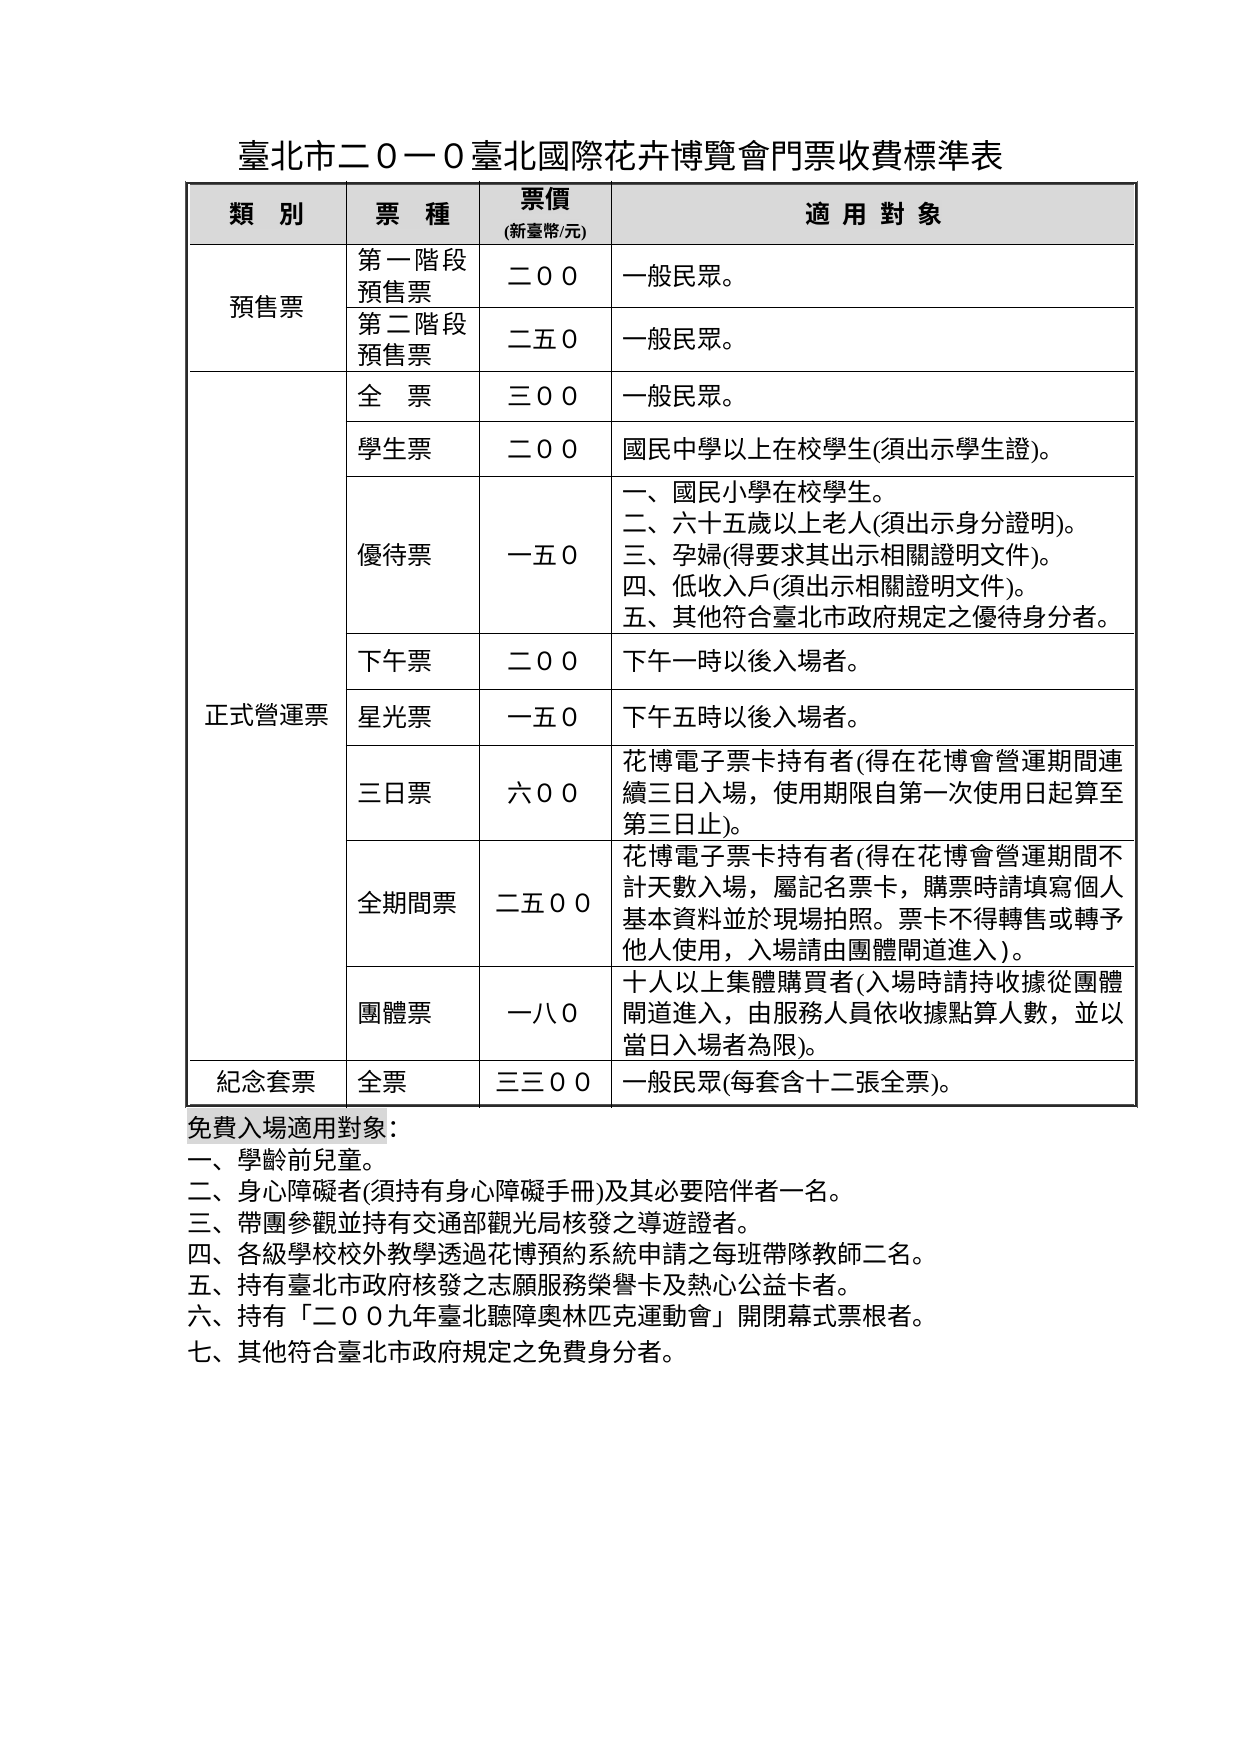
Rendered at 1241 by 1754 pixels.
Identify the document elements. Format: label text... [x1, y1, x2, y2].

table_cell 六００ [480, 746, 611, 839]
table_cell 正式營運票 [190, 372, 346, 1060]
table_cell 一五０ [480, 477, 611, 633]
table_cell 下午五時以後入場者。 [612, 690, 1134, 745]
table_cell 十人以上集體購買者(入場時請持收據從團體閘道進入，由服務人員依收據點算人數，並以當日入場者為限)。 [612, 967, 1134, 1060]
table_cell 第一階段預售票 [347, 245, 479, 307]
table_cell 一般民眾。 [612, 245, 1134, 307]
table_cell 第二階段預售票 [347, 308, 479, 371]
table_cell 一般民眾。 [612, 308, 1134, 371]
text 六、持有「二００九年臺北聽障奧林匹克運動會」開閉幕式票根者。 [187, 1301, 1053, 1332]
text 七、其他符合臺北市政府規定之免費身分者。 [187, 1332, 1053, 1368]
table_cell 紀念套票 [190, 1061, 346, 1103]
table_cell 三日票 [347, 746, 479, 839]
text 一、學齡前兒童。 [187, 1144, 1053, 1176]
table_cell 二００ [480, 245, 611, 307]
table_header 票價 (新臺幣/元) [480, 185, 611, 244]
table_cell 二五００ [480, 841, 611, 966]
table_cell 學生票 [347, 422, 479, 476]
table_cell 二００ [480, 422, 611, 476]
table_cell 二五０ [480, 308, 611, 371]
table_cell 全票 [347, 1061, 479, 1103]
text 臺北市二０一０臺北國際花卉博覽會門票收費標準表 [187, 118, 1053, 181]
text 二、身心障礙者(須持有身心障礙手冊)及其必要陪伴者一名。 [187, 1176, 1053, 1207]
table_cell 團體票 [347, 967, 479, 1060]
table_cell 全 票 [347, 372, 479, 421]
table_cell 一般民眾。 [612, 372, 1134, 421]
table_cell 星光票 [347, 690, 479, 745]
text 五、持有臺北市政府核發之志願服務榮譽卡及熱心公益卡者。 [187, 1269, 1053, 1301]
table_cell 下午一時以後入場者。 [612, 634, 1134, 689]
table_cell 一五０ [480, 690, 611, 745]
table_cell 全期間票 [347, 841, 479, 966]
table_cell 三三００ [480, 1061, 611, 1103]
table_cell 預售票 [190, 245, 346, 371]
table_cell 三００ [480, 372, 611, 421]
table_cell 一八０ [480, 967, 611, 1060]
table_cell 優待票 [347, 477, 479, 633]
table_header 票 種 [347, 185, 479, 244]
text 三、帶團參觀並持有交通部觀光局核發之導遊證者。 [187, 1207, 1053, 1238]
table_cell 下午票 [347, 634, 479, 689]
table_header 類 別 [190, 185, 346, 244]
table_cell 二００ [480, 634, 611, 689]
table_cell 國民中學以上在校學生(須出示學生證)。 [612, 422, 1134, 476]
text 免費入場適用對象： [187, 1108, 1053, 1144]
table_cell 一、國民小學在校學生。 二、六十五歲以上老人(須出示身分證明)。 三、孕婦(得要求其出示相關證明文件)。 四、低收入戶(須出示相關證明文件)。 五、其他符合臺北市政府規定之優待身分者。 [612, 477, 1134, 633]
table_cell 花博電子票卡持有者(得在花博會營運期間連續三日入場，使用期限自第一次使用日起算至第三日止)。 [612, 746, 1134, 839]
text 四、各級學校校外教學透過花博預約系統申請之每班帶隊教師二名。 [187, 1238, 1053, 1269]
table_cell 一般民眾(每套含十二張全票)。 [612, 1061, 1134, 1103]
table_header 適 用 對 象 [612, 185, 1134, 244]
table_cell 花博電子票卡持有者(得在花博會營運期間不計天數入場，屬記名票卡，購票時請填寫個人基本資料並於現場拍照。票卡不得轉售或轉予他人使用，入場請由團體閘道進入)。 [612, 841, 1134, 966]
